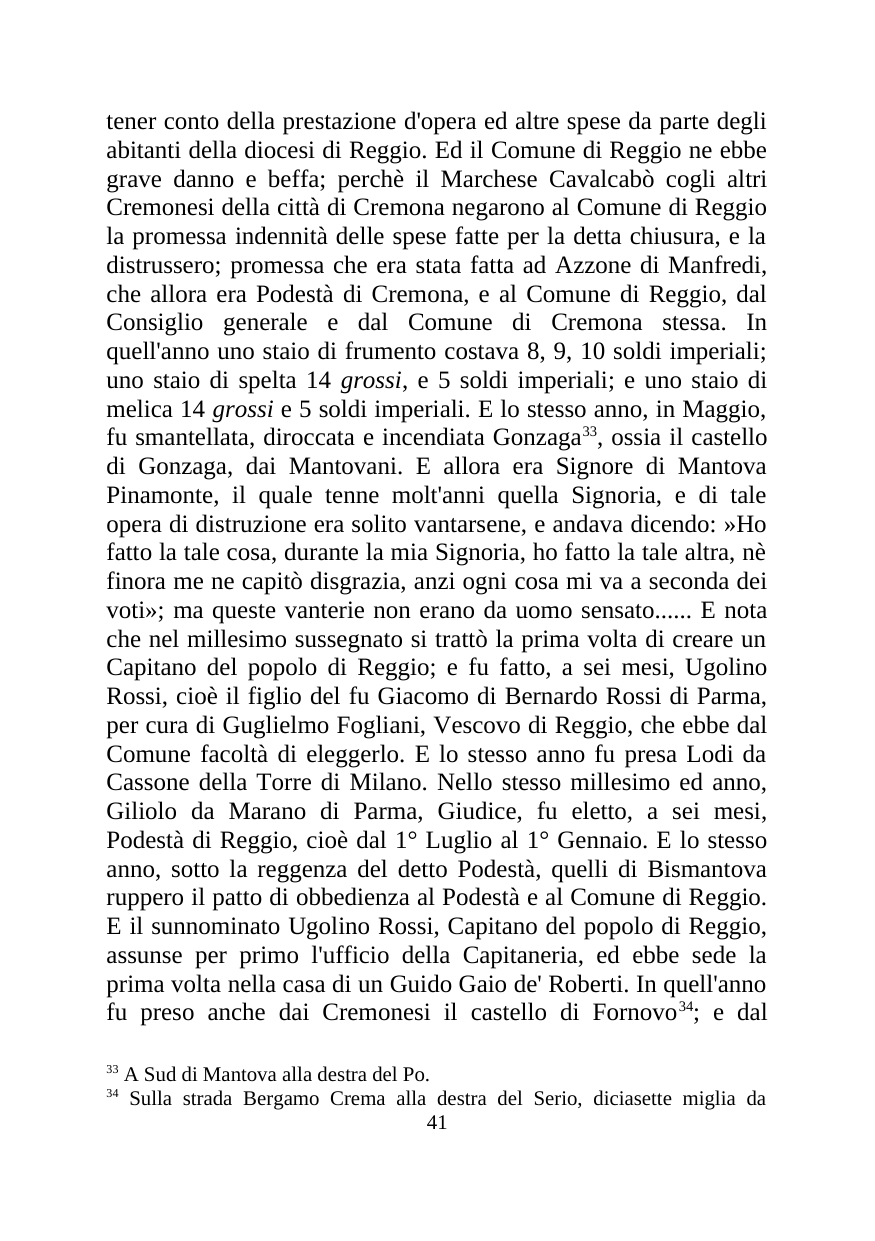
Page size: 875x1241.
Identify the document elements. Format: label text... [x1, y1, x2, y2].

text L'anno 1278, indizione 6.a, fu impedito dai Cremonesi che si interrasse il cavo Tagliata, quando il Comune di Reggio, a chiuderlo, vi aveva già spese duemila lire imperiali e più, senza tener conto della prestazione d'opera ed altre spese da parte degli abitanti della diocesi di Reggio. Ed il Comune di Reggio ne ebbe grave danno e beffa; perchè il Marchese Cavalcabò cogli altri Cremonesi della città di Cremona negarono al Comune di Reggio la promessa indennità delle spese fatte per la detta chiusura, e la distrussero; promessa che era stata fatta ad Azzone di Manfredi, che allora era Podestà di Cremona, e al Comune di Reggio, dal Consiglio generale e dal Comune di Cremona stessa. In quell'anno uno staio di frumento costava 8, 9, 10 soldi imperiali; uno staio di spelta 14 grossi, e 5 soldi imperiali; e uno staio di melica 14 grossi e 5 soldi imperiali. E lo stesso anno, in Maggio, fu smantellata, diroccata e incendiata Gonzaga, ossia il castello di Gonzaga, dai Mantovani. E allora era Signore di Mantova Pinamonte, il quale tenne molt'anni quella Signoria, e di tale opera di distruzione era solito vantarsene, e andava dicendo: »Ho fatto la tale cosa, durante la mia Signoria, ho fatto la tale altra, nè finora me ne capitò disgrazia, anzi ogni cosa mi va a seconda dei voti»; ma queste vanterie non erano da uomo sensato...... E nota che nel millesimo sussegnato si trattò la prima volta di creare un Capitano del popolo di Reggio; e fu fatto, a sei mesi, Ugolino Rossi, cioè il figlio del fu Giacomo di Bernardo Rossi di Parma, per cura di Guglielmo Fogliani, Vescovo di Reggio, che ebbe dal Comune facoltà di eleggerlo. E lo stesso anno fu presa Lodi da Cassone della Torre di Milano. Nello stesso millesimo ed anno, Giliolo da Marano di Parma, Giudice, fu eletto, a sei mesi, Podestà di Reggio, cioè dal 1° Luglio al 1° Gennaio. E lo stesso anno, sotto la reggenza del detto Podestà, quelli di Bismantova ruppero il patto di obbedienza al Podestà e al Comune di Reggio. E il sunnominato Ugolino Rossi, Capitano del popolo di Reggio, assunse per primo l'ufficio della Capitaneria, ed ebbe sede la prima volta nella casa di un Guido Gaio de' Roberti. In quell'anno fu preso anche dai Cremonesi il castello di Fornovo; e dal Patriarca d'Aquileia e dai Torriani si presero a forza molte Terre in quel di Milano, e furono fatti innumerevoli prigionieri. A Bologna si concordò la pace per interposizione di frate Latino, nipote di Papa Nicolò III, e Cardinale Legato in Lombardia ed in Toscana. [106, 106, 768, 1026]
text Sulla strada Bergamo Crema alla destra del Serio, diciasette miglia da [106, 1086, 768, 1110]
text A Sud di Mantova alla destra del Po. [106, 1062, 768, 1086]
